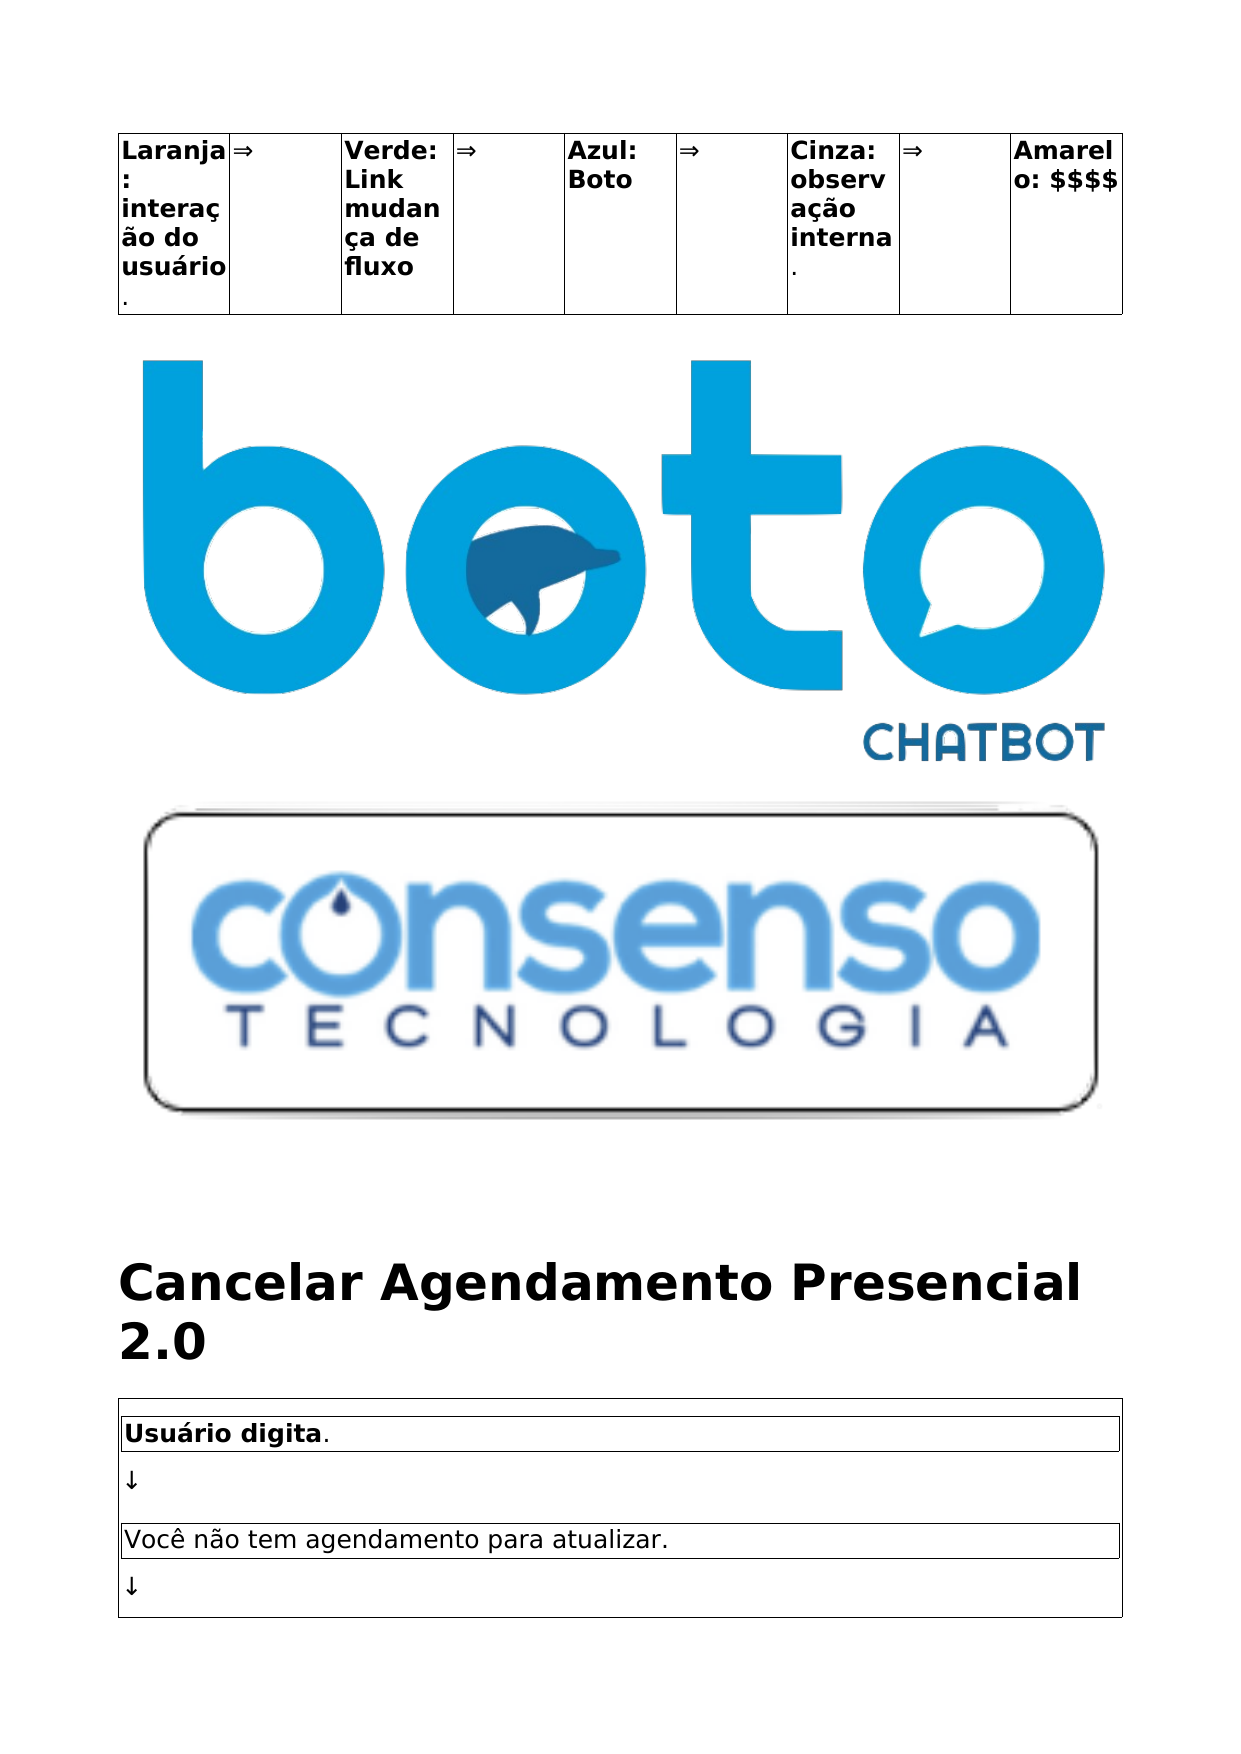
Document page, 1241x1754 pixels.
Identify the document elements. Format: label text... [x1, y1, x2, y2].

table_header Amarelo: $$$$ [1011, 134, 1122, 314]
table_header Verde: Link mudança de fluxo [342, 134, 453, 314]
table_header Você não tem agendamento para atualizar. [122, 1524, 1119, 1557]
subtitle Cancelar Agendamento Presencial 2.0 [118, 1254, 1122, 1371]
table_header ⇒ [454, 134, 564, 314]
table_header Cinza: observação interna. [788, 134, 899, 314]
table_header ⇒ [230, 134, 341, 314]
table_header ⇒ [900, 134, 1010, 314]
picture [118, 797, 1123, 1147]
table_header Azul: Boto [565, 134, 676, 314]
table_header Laranja: interação do usuário. [119, 134, 229, 314]
table_header ↓ ↓ [119, 1399, 1122, 1617]
picture [118, 328, 1123, 785]
table_header ⇒ [677, 134, 787, 314]
table_header Usuário digita. [122, 1417, 1119, 1451]
